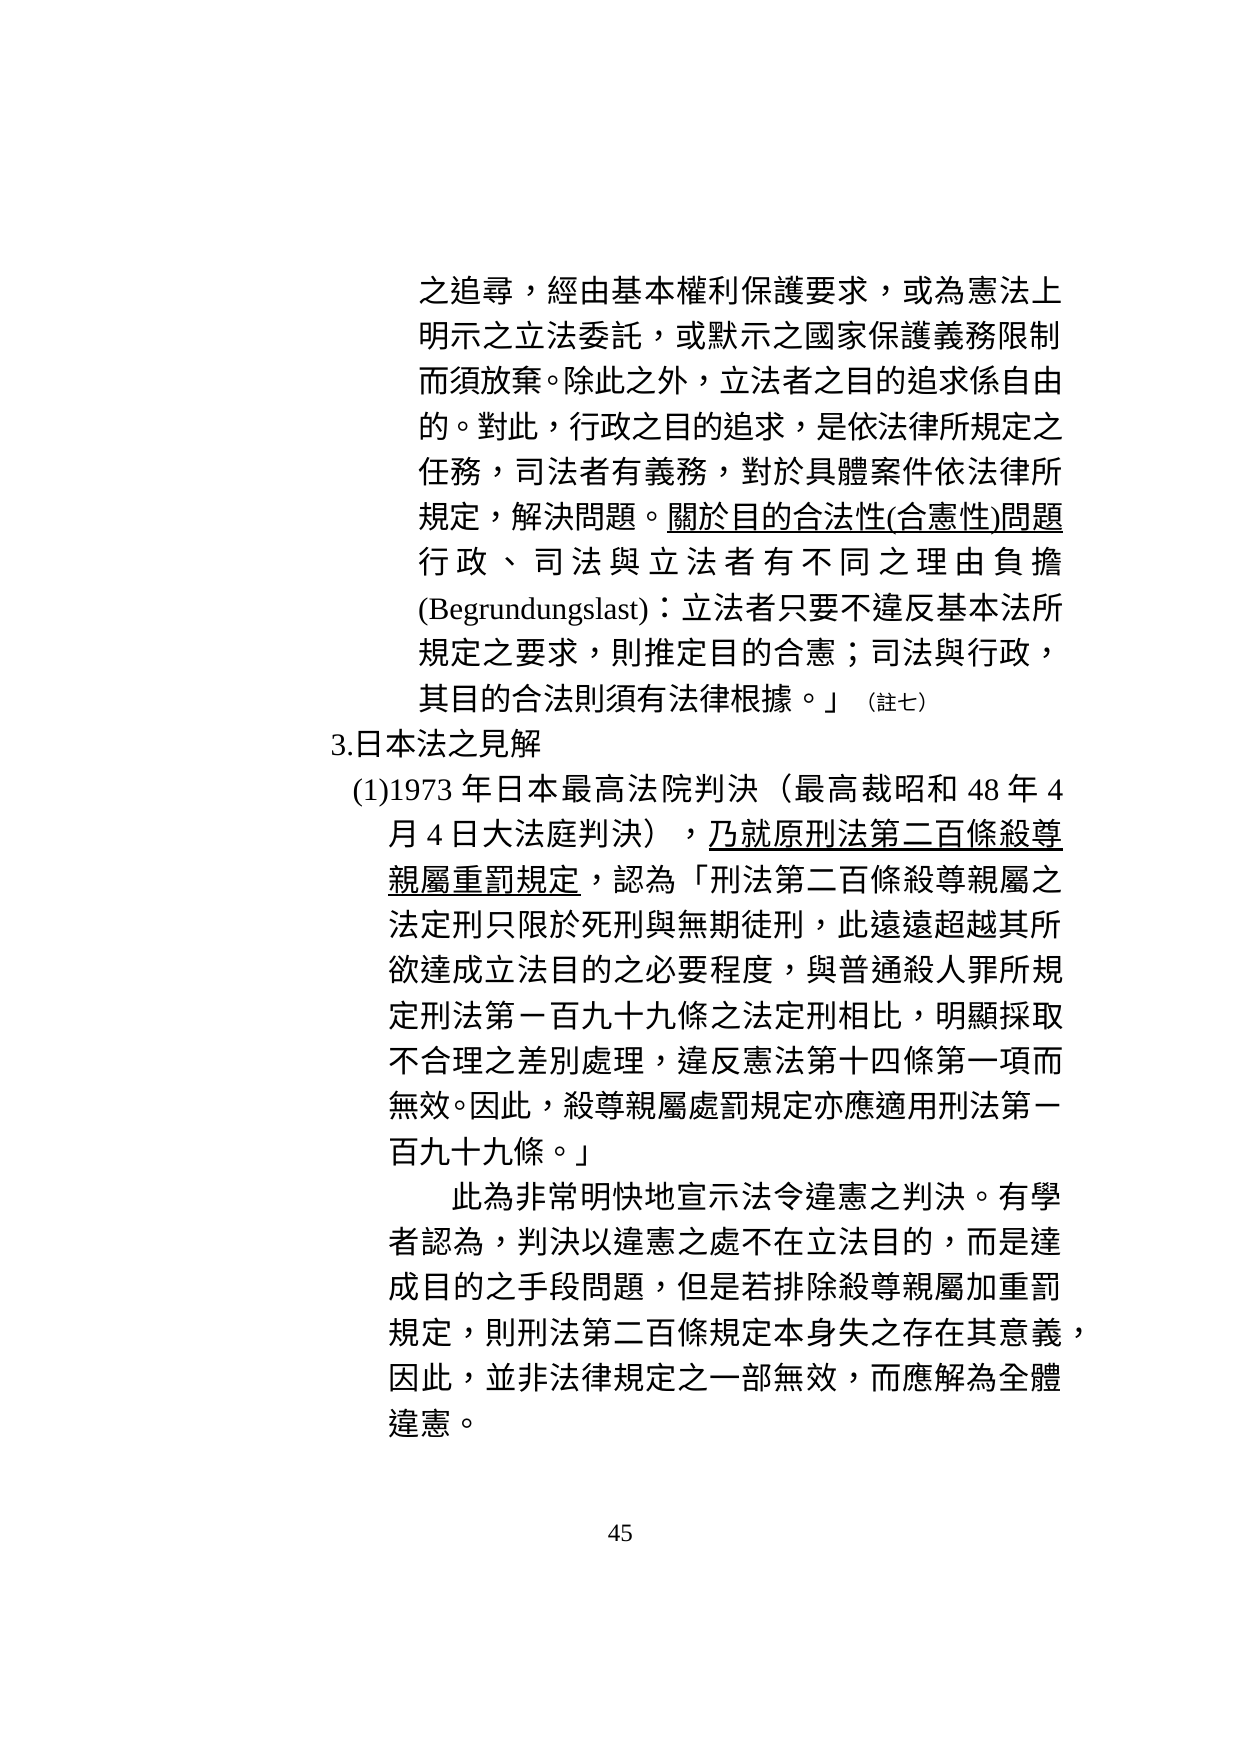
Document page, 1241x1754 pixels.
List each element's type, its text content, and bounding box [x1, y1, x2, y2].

text 此為非常明快地宣示法令違憲之判決。有學者認為，判決以違憲之處不在立法目的，而是達成目的之手段問題，但是若排除殺尊親屬加重罰規定，則刑法第二百條規定本身失之存在其意義，因此，並非法律規定之一部無效，而應解為全體違憲。 [389, 1172, 1063, 1444]
text (1)1973年日本最高法院判決（最高裁昭和48年4月4日大法庭判決），乃就原刑法第二百條殺尊親屬重罰規定，認為「刑法第二百條殺尊親屬之法定刑只限於死刑與無期徒刑，此遠遠超越其所欲達成立法目的之必要程度，與普通殺人罪所規定刑法第ㄧ百九十九條之法定刑相比，明顯採取不合理之差別處理，違反憲法第十四條第一項而無效。因此，殺尊親屬處罰規定亦應適用刑法第ㄧ百九十九條。」 [352, 764, 1063, 1172]
text 3.日本法之見解 [330, 719, 1063, 764]
text c.又德國學者認為：「目的之合法（合憲）性對於立法者之限制不似對行政與司法之限制般之量那麼多。立法者基於基本權利保護與憲法之權限規定，有些目的之追求是不被允許的。其他目的之追尋，經由基本權利保護要求，或為憲法上明示之立法委託，或默示之國家保護義務限制，而須放棄。除此之外，立法者之目的追求係自由的。對此，行政之目的追求，是依法律所規定之任務，司法者有義務，對於具體案件依法律所規定，解決問題。關於目的合法性(合憲性)問題，行政、司法與立法者有不同之理由負擔(Begrundungslast)：立法者只要不違反基本法所規定之要求，則推定目的合憲；司法與行政，其目的合法則須有法律根據。」（註七） [396, 266, 1063, 719]
